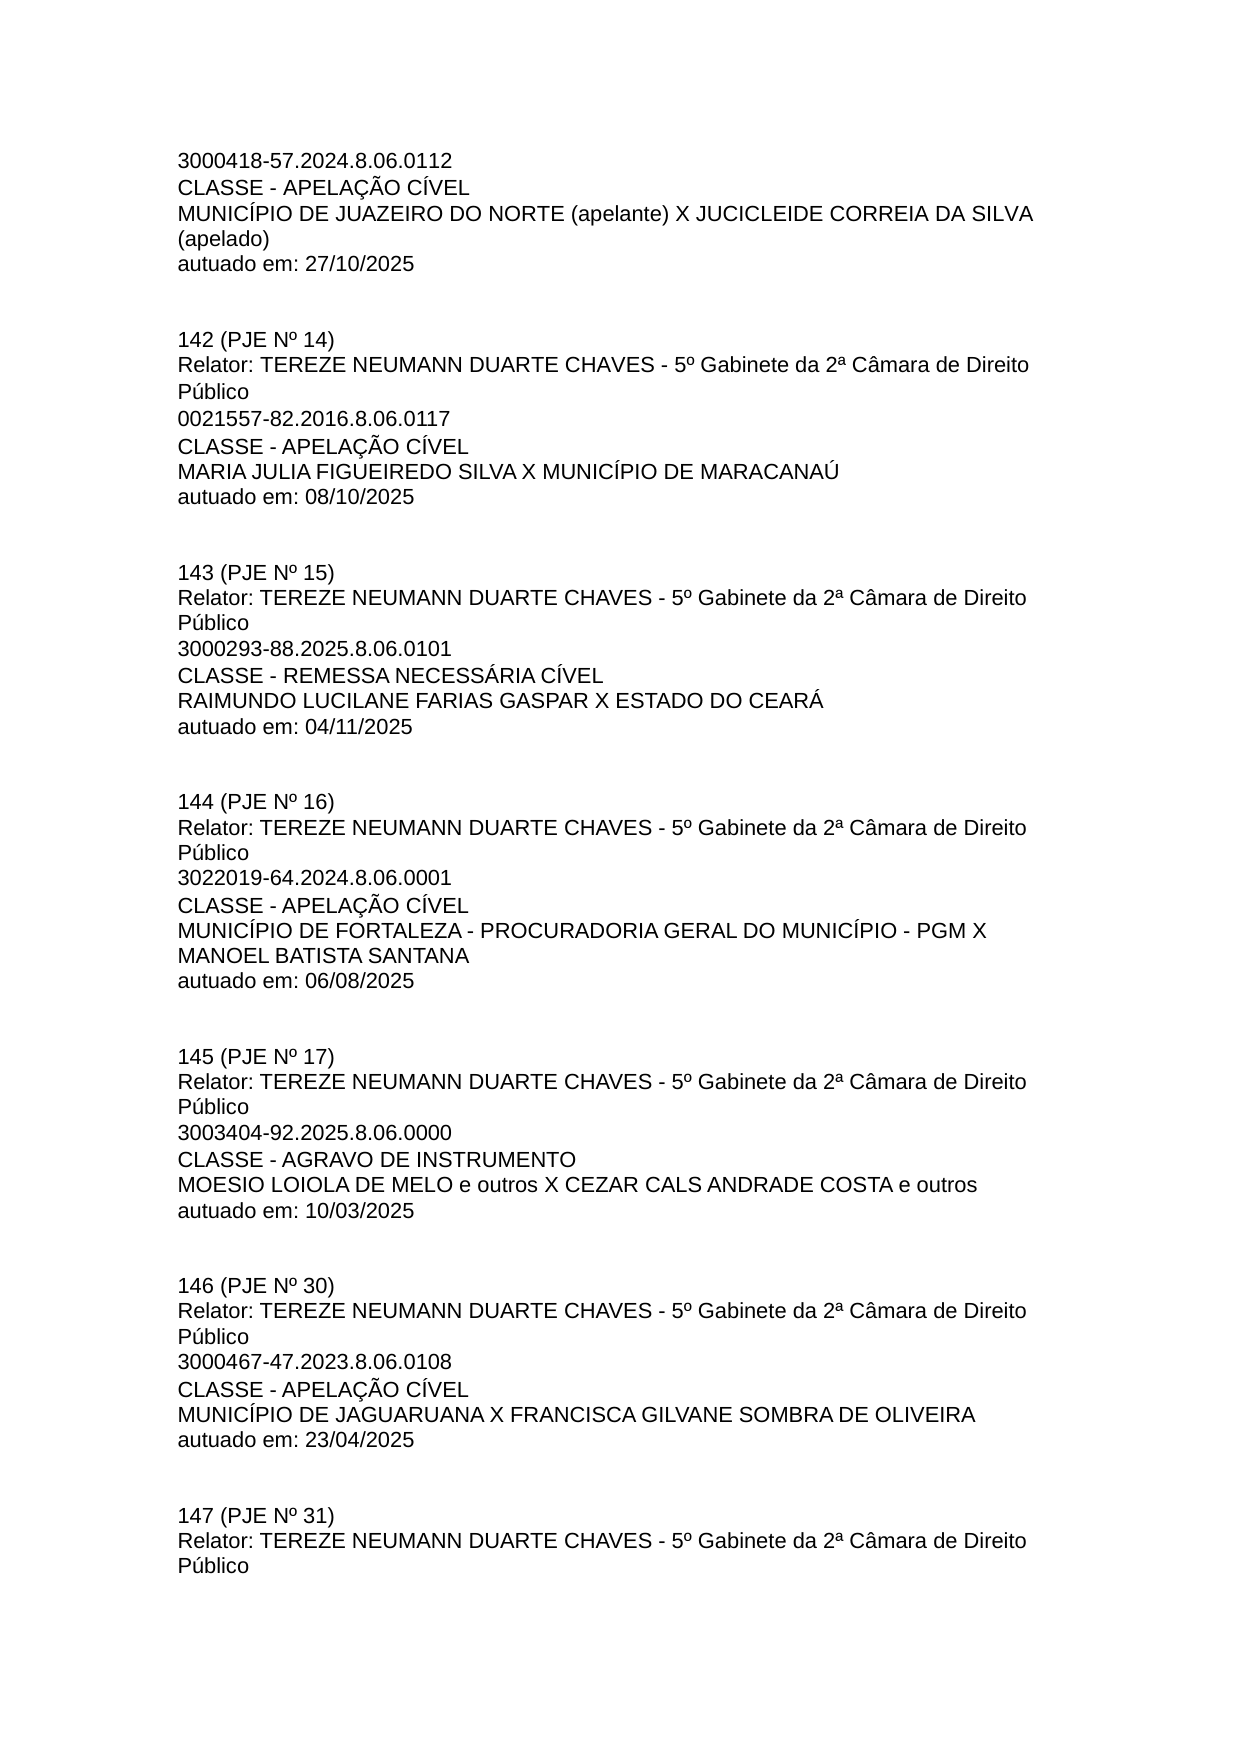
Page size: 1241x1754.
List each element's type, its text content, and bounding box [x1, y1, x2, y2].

text CLASSE - APELAÇÃO CÍVEL MUNICÍPIO DE JUAZEIRO DO NORTE (apelante) X JUCICLEIDE CORREIA DA SILVA (apelado) autuado em: 27/10/2025 [177, 175, 1063, 276]
subtitle 3000293-88.2025.8.06.0101 [177, 636, 1063, 661]
text 143 (PJE Nº 15) [177, 560, 1063, 585]
subtitle 3003404-92.2025.8.06.0000 [177, 1119, 1063, 1145]
subtitle 0021557-82.2016.8.06.0117 [177, 406, 1063, 431]
subtitle 3000418-57.2024.8.06.0112 [177, 148, 1063, 173]
subtitle 3000467-47.2023.8.06.0108 [177, 1349, 1063, 1374]
text CLASSE - APELAÇÃO CÍVEL MARIA JULIA FIGUEIREDO SILVA X MUNICÍPIO DE MARACANAÚ autuado em: 08/10/2025 [177, 434, 1063, 509]
text 145 (PJE Nº 17) [177, 1044, 1063, 1069]
text 144 (PJE Nº 16) [177, 789, 1063, 814]
text Relator: TEREZE NEUMANN DUARTE CHAVES - 5º Gabinete da 2ª Câmara de Direito Público [177, 1528, 1063, 1578]
text 146 (PJE Nº 30) [177, 1273, 1063, 1298]
text 147 (PJE Nº 31) [177, 1503, 1063, 1528]
subtitle 3022019-64.2024.8.06.0001 [177, 865, 1063, 890]
text CLASSE - APELAÇÃO CÍVEL MUNICÍPIO DE FORTALEZA - PROCURADORIA GERAL DO MUNICÍPIO - PGM X MANOEL BATISTA SANTANA autuado em: 06/08/2025 [177, 893, 1063, 993]
text CLASSE - APELAÇÃO CÍVEL MUNICÍPIO DE JAGUARUANA X FRANCISCA GILVANE SOMBRA DE OLIVEIRA autuado em: 23/04/2025 [177, 1377, 1063, 1452]
text Relator: TEREZE NEUMANN DUARTE CHAVES - 5º Gabinete da 2ª Câmara de Direito Público [177, 1298, 1063, 1349]
text CLASSE - REMESSA NECESSÁRIA CÍVEL RAIMUNDO LUCILANE FARIAS GASPAR X ESTADO DO CEARÁ autuado em: 04/11/2025 [177, 663, 1063, 739]
text CLASSE - AGRAVO DE INSTRUMENTO MOESIO LOIOLA DE MELO e outros X CEZAR CALS ANDRADE COSTA e outros autuado em: 10/03/2025 [177, 1147, 1063, 1223]
text 142 (PJE Nº 14) [177, 327, 1063, 352]
text Relator: TEREZE NEUMANN DUARTE CHAVES - 5º Gabinete da 2ª Câmara de Direito Público [177, 1069, 1063, 1119]
text Relator: TEREZE NEUMANN DUARTE CHAVES - 5º Gabinete da 2ª Câmara de Direito Público [177, 814, 1063, 865]
text Relator: TEREZE NEUMANN DUARTE CHAVES - 5º Gabinete da 2ª Câmara de Direito Público [177, 585, 1063, 636]
text Relator: TEREZE NEUMANN DUARTE CHAVES - 5º Gabinete da 2ª Câmara de Direito Público [177, 352, 1063, 404]
